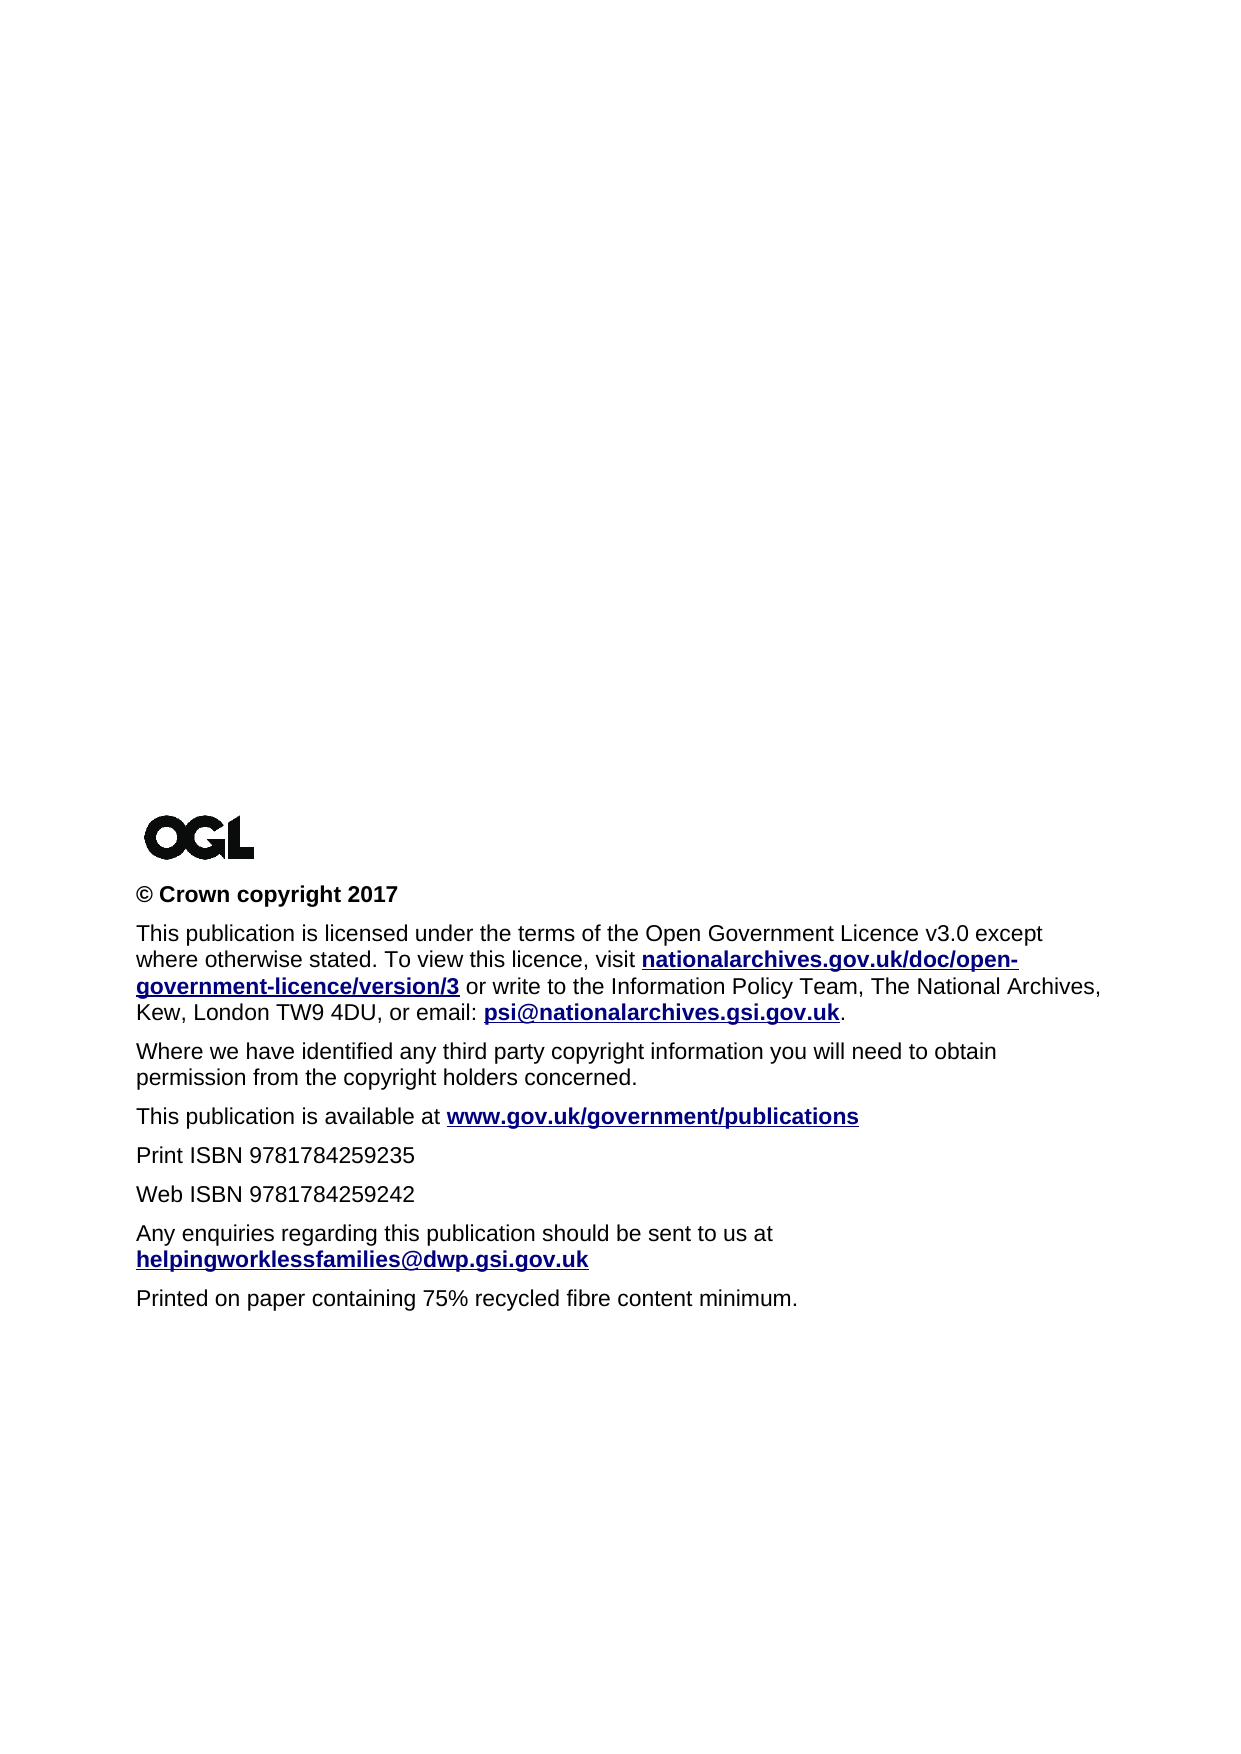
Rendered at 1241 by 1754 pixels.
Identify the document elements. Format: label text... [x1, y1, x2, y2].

text Printed on paper containing 75% recycled fibre content minimum. [136, 1285, 1104, 1311]
text © Crown copyright 2017 [136, 881, 1104, 907]
text Print ISBN 9781784259235 [136, 1142, 1104, 1168]
text Where we have identified any third party copyright information you will need to obtain permission from the copyright holders concerned. [136, 1038, 1104, 1091]
text This publication is licensed under the terms of the Open Government Licence v3.0 except where otherwise stated. To view this licence, visit nationalarchives.gov.uk/doc/open-government-licence/version/3 or write to the Information Policy Team, The National Archives, Kew, London TW9 4DU, or email: psi@nationalarchives.gsi.gov.uk. [136, 920, 1104, 1025]
text This publication is available at www.gov.uk/government/publications [136, 1103, 1104, 1129]
text Web ISBN 9781784259242 [136, 1181, 1104, 1207]
text Any enquiries regarding this publication should be sent to us at helpingworklessfamilies@dwp.gsi.gov.uk [136, 1220, 1104, 1272]
